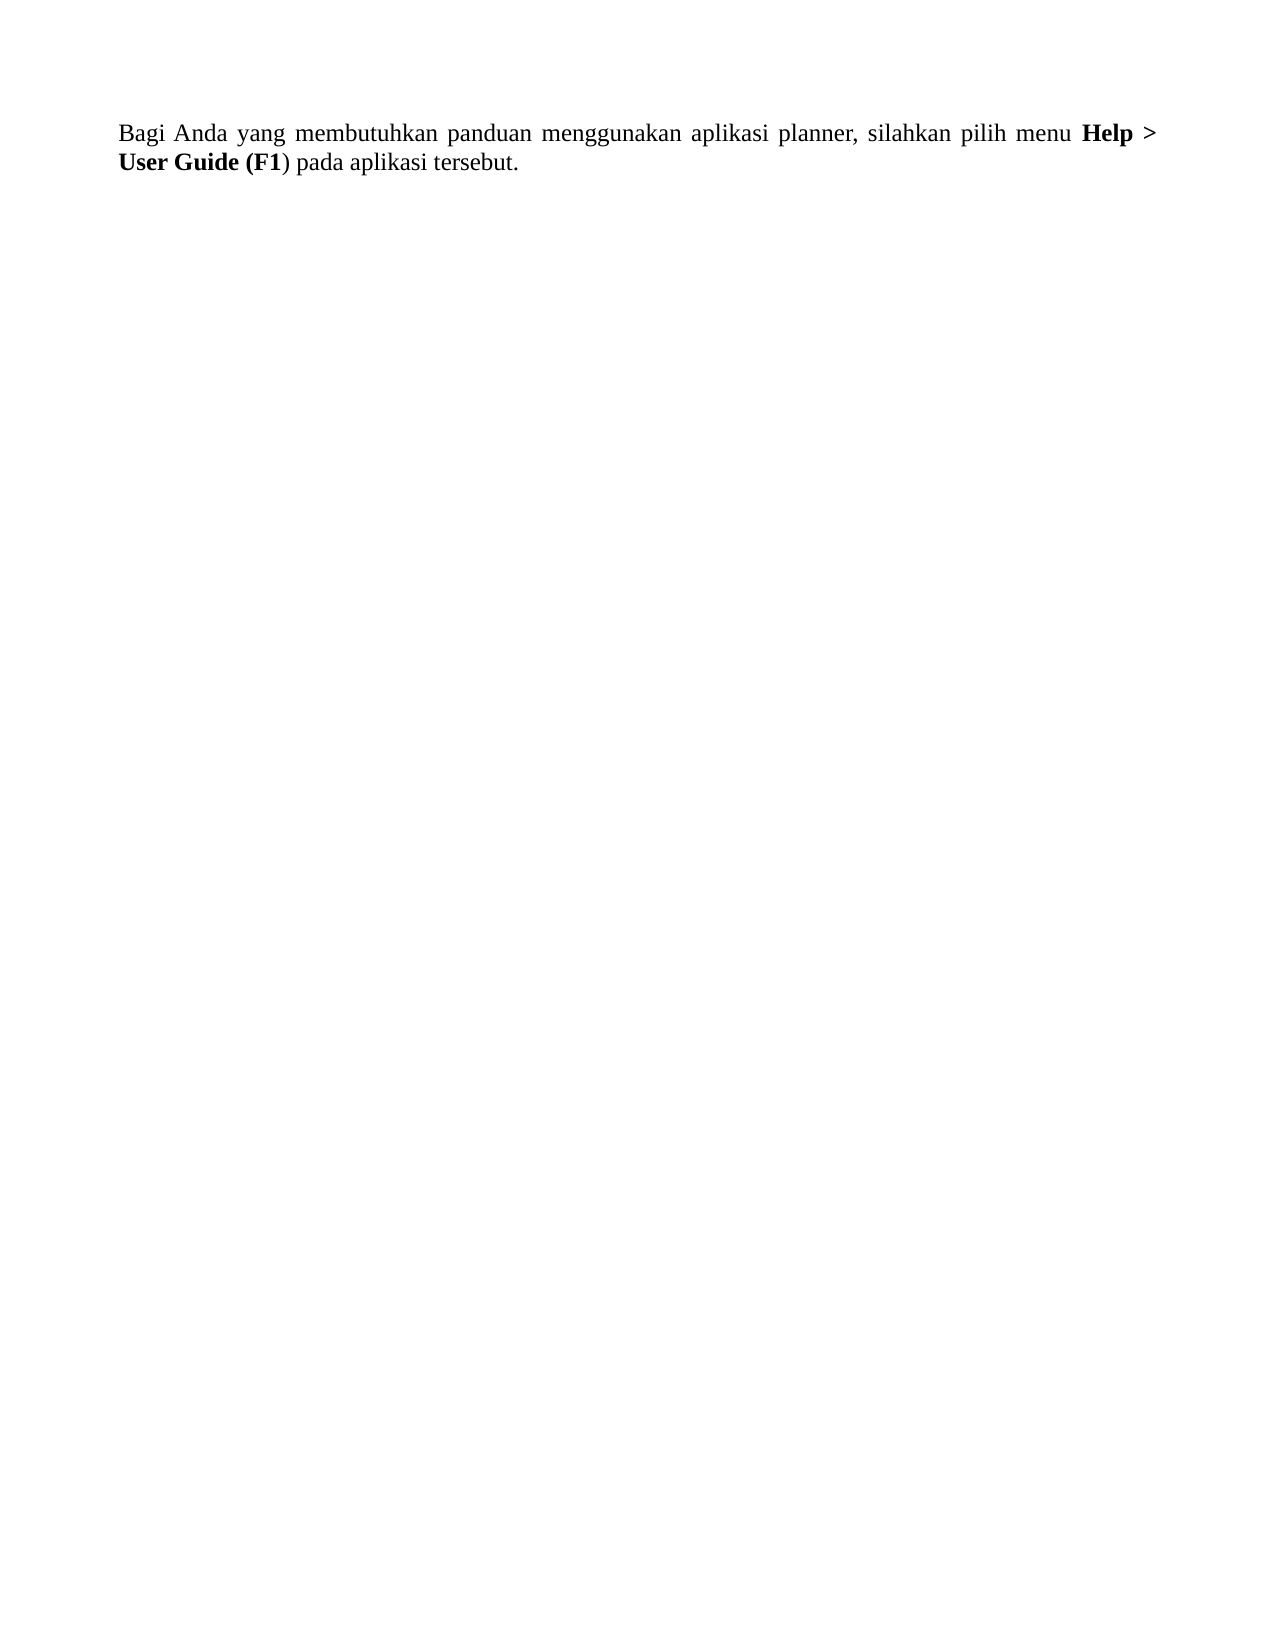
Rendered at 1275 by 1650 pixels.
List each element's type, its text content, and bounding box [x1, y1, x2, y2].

text Bagi Anda yang membutuhkan panduan menggunakan aplikasi planner, silahkan pilih menu Help > User Guide (F1) pada aplikasi tersebut. [118, 118, 1157, 176]
